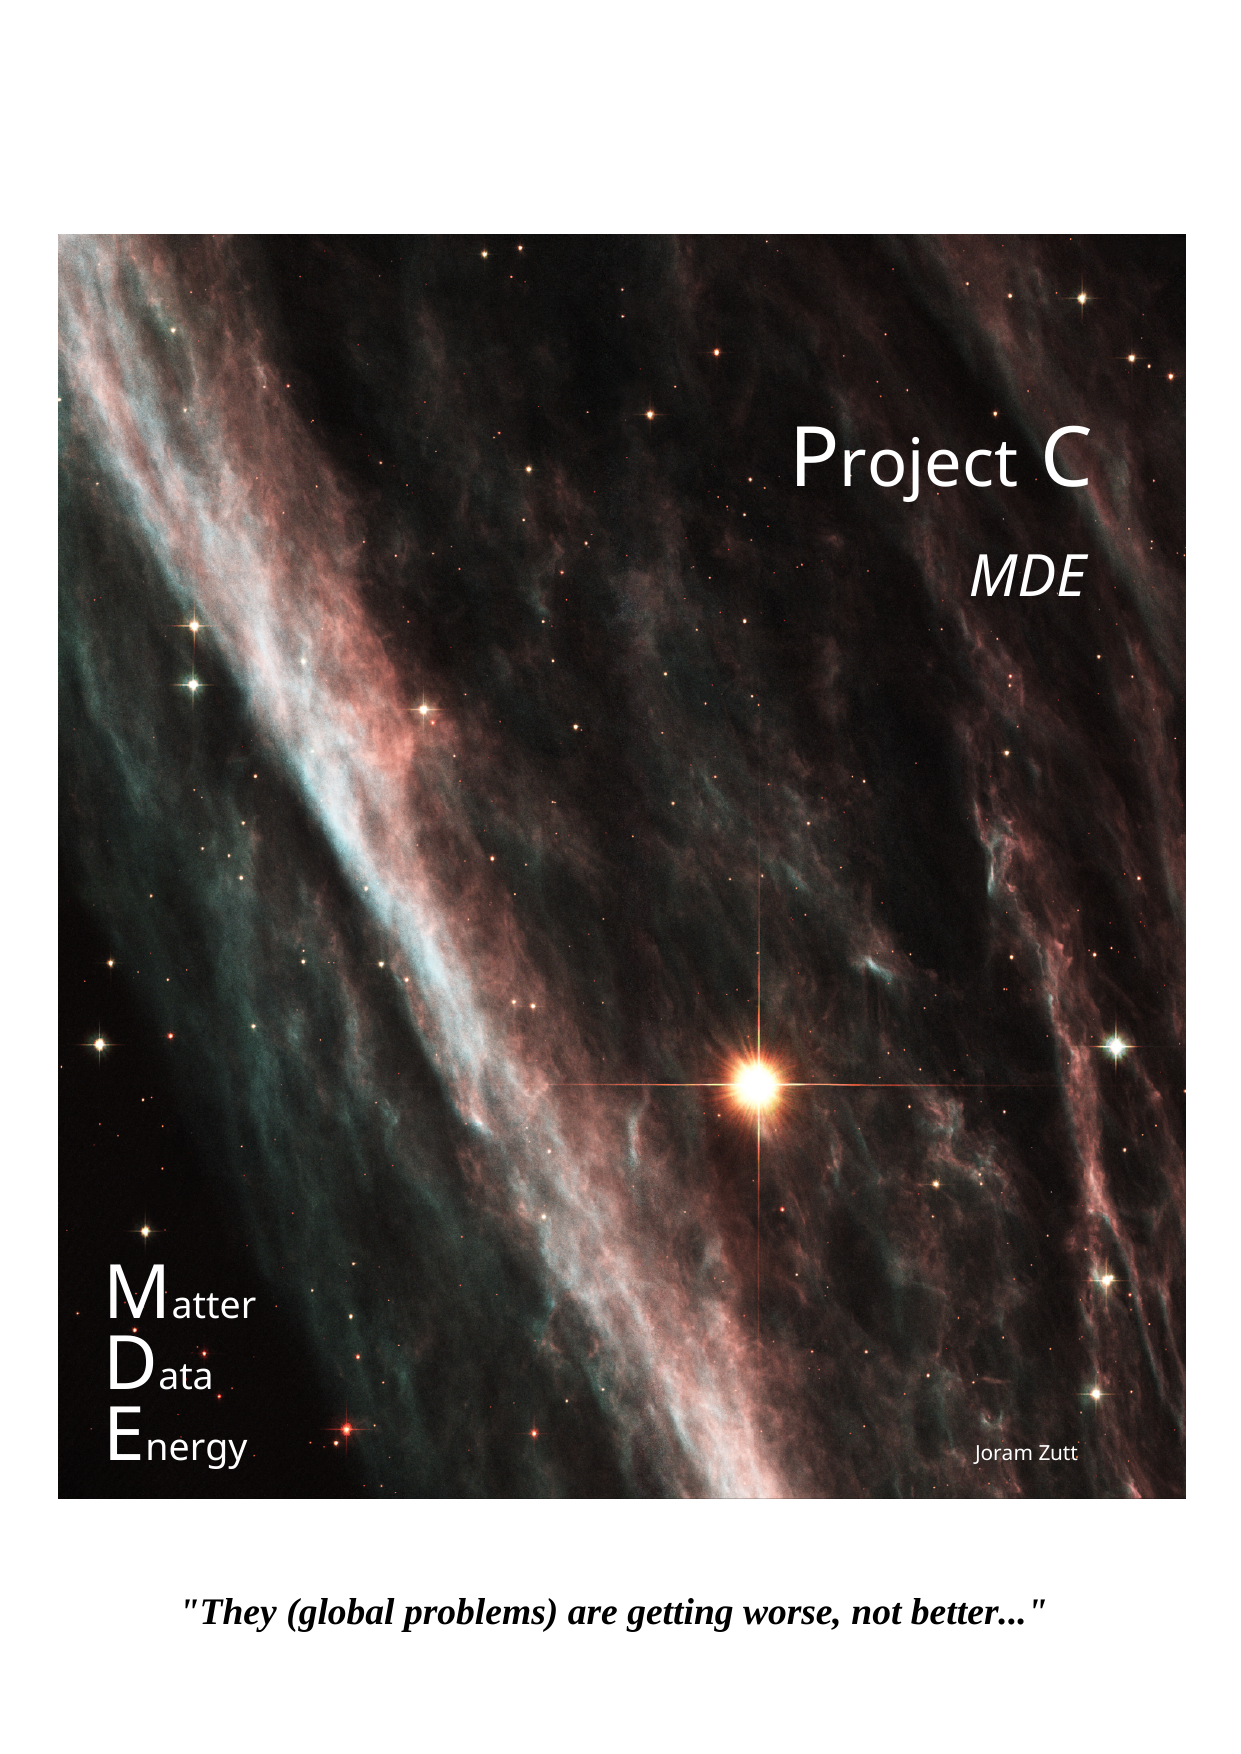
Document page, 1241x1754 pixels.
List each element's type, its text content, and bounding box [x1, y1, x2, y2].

picture [58, 234, 1186, 1499]
text "They (global problems) are getting worse, not better..." [148, 1586, 1092, 1634]
